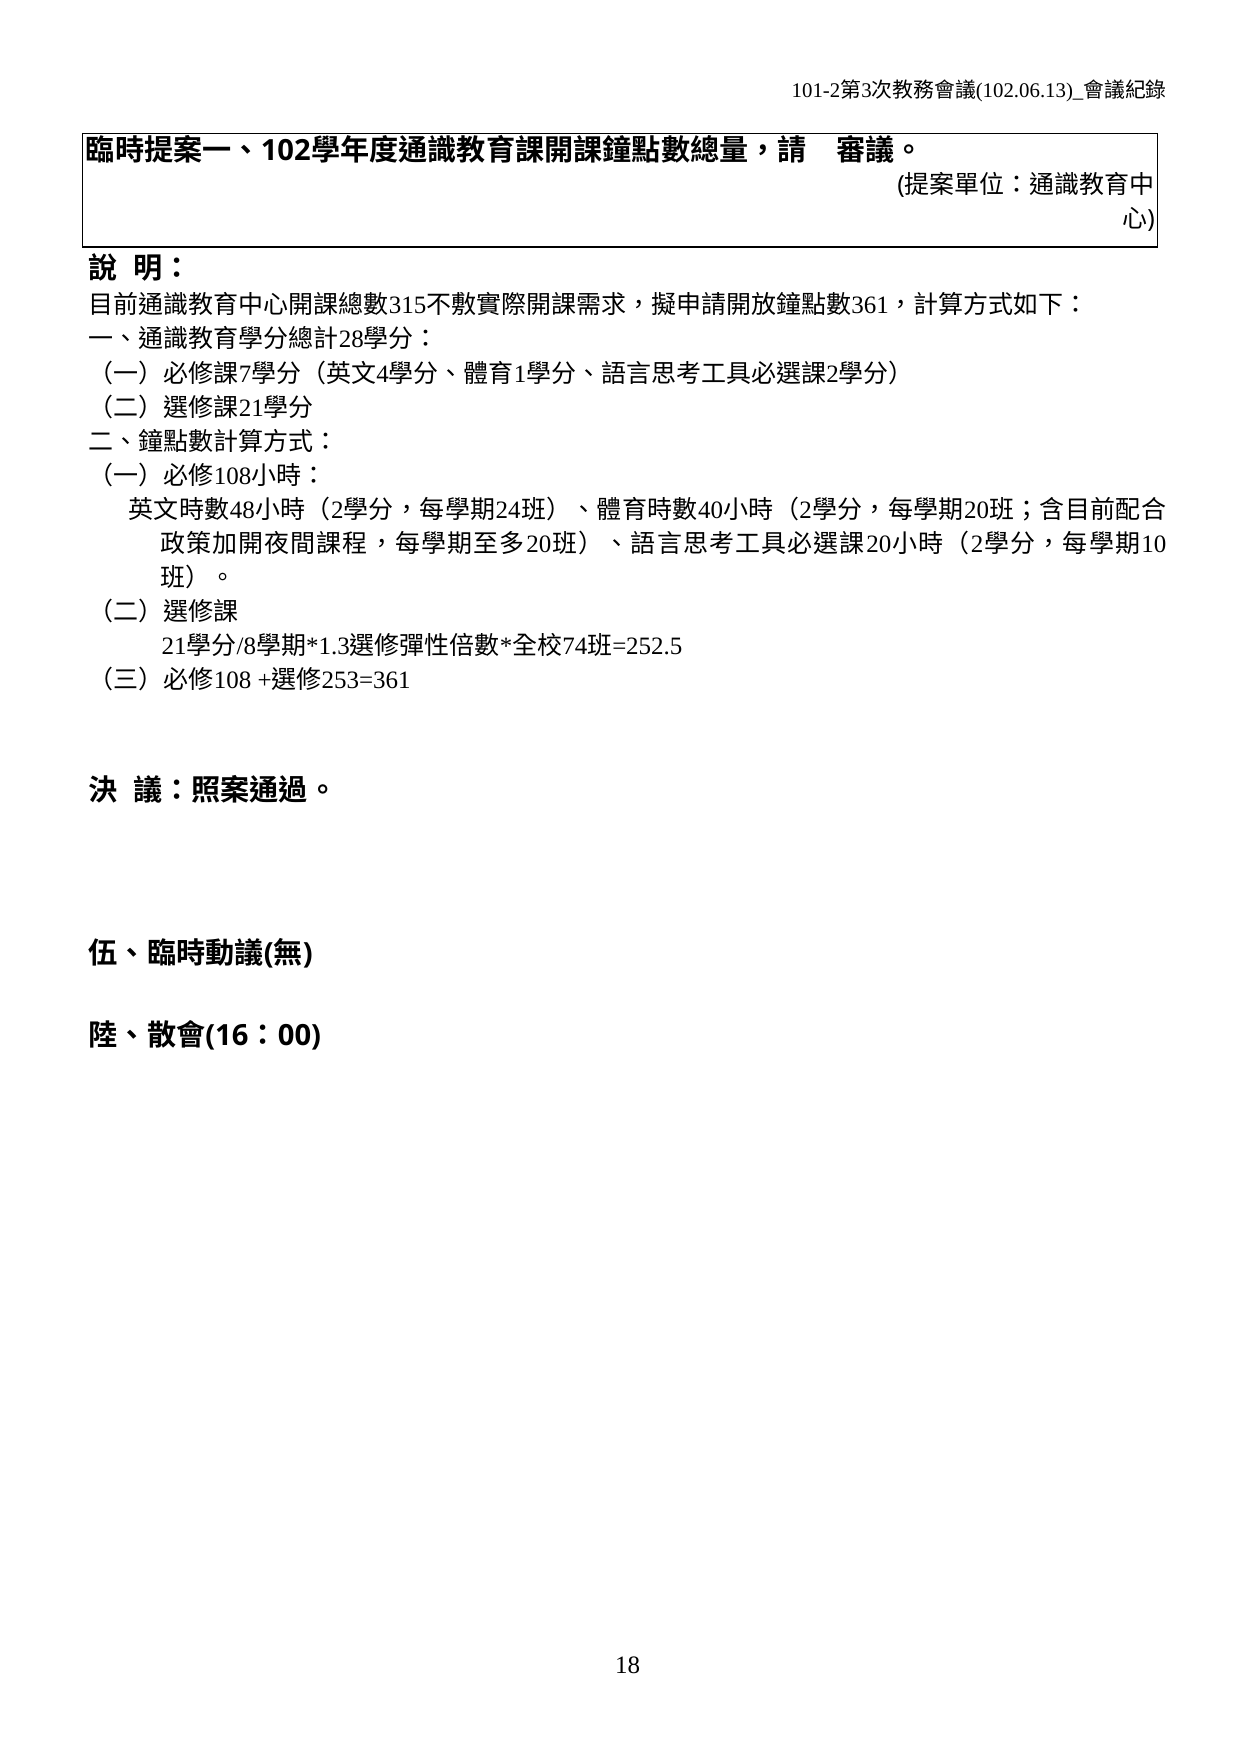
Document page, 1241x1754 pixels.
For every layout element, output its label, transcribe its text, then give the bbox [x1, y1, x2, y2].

text 決 議：照案通過。 [88, 769, 1166, 809]
text 伍、臨時動議(無) [88, 935, 1166, 971]
text （三）必修108 +選修253=361 [88, 662, 1166, 696]
text 目前通識教育中心開課總數315不敷實際開課需求，擬申請開放鐘點數361，計算方式如下： [88, 287, 1166, 321]
list （二）選修課21學分 [88, 389, 1166, 423]
text 陸、散會(16：00) [88, 1017, 1166, 1052]
text 二、鐘點數計算方式： [88, 423, 1166, 457]
list 一、通識教育學分總計28學分： [88, 321, 1166, 355]
table_header 臨時提案一、102學年度通識教育課開課鐘點數總量，請 審議。 (提案單位：通識教育中心) [83, 134, 1157, 246]
text 21學分/8學期*1.3選修彈性倍數*全校74班=252.5 [157, 628, 1166, 662]
text 說 明： [88, 247, 1166, 287]
text （二）選修課 [88, 594, 1166, 628]
text （一）必修108小時： [88, 457, 1166, 491]
text 英文時數48小時（2學分，每學期24班）、體育時數40小時（2學分，每學期20班；含目前配合政策加開夜間課程，每學期至多20班）、語言思考工具必選課20小時（2學分，每學期10班）。 [88, 491, 1166, 594]
list （一）必修課7學分（英文4學分、體育1學分、語言思考工具必選課2學分） [88, 355, 1166, 389]
